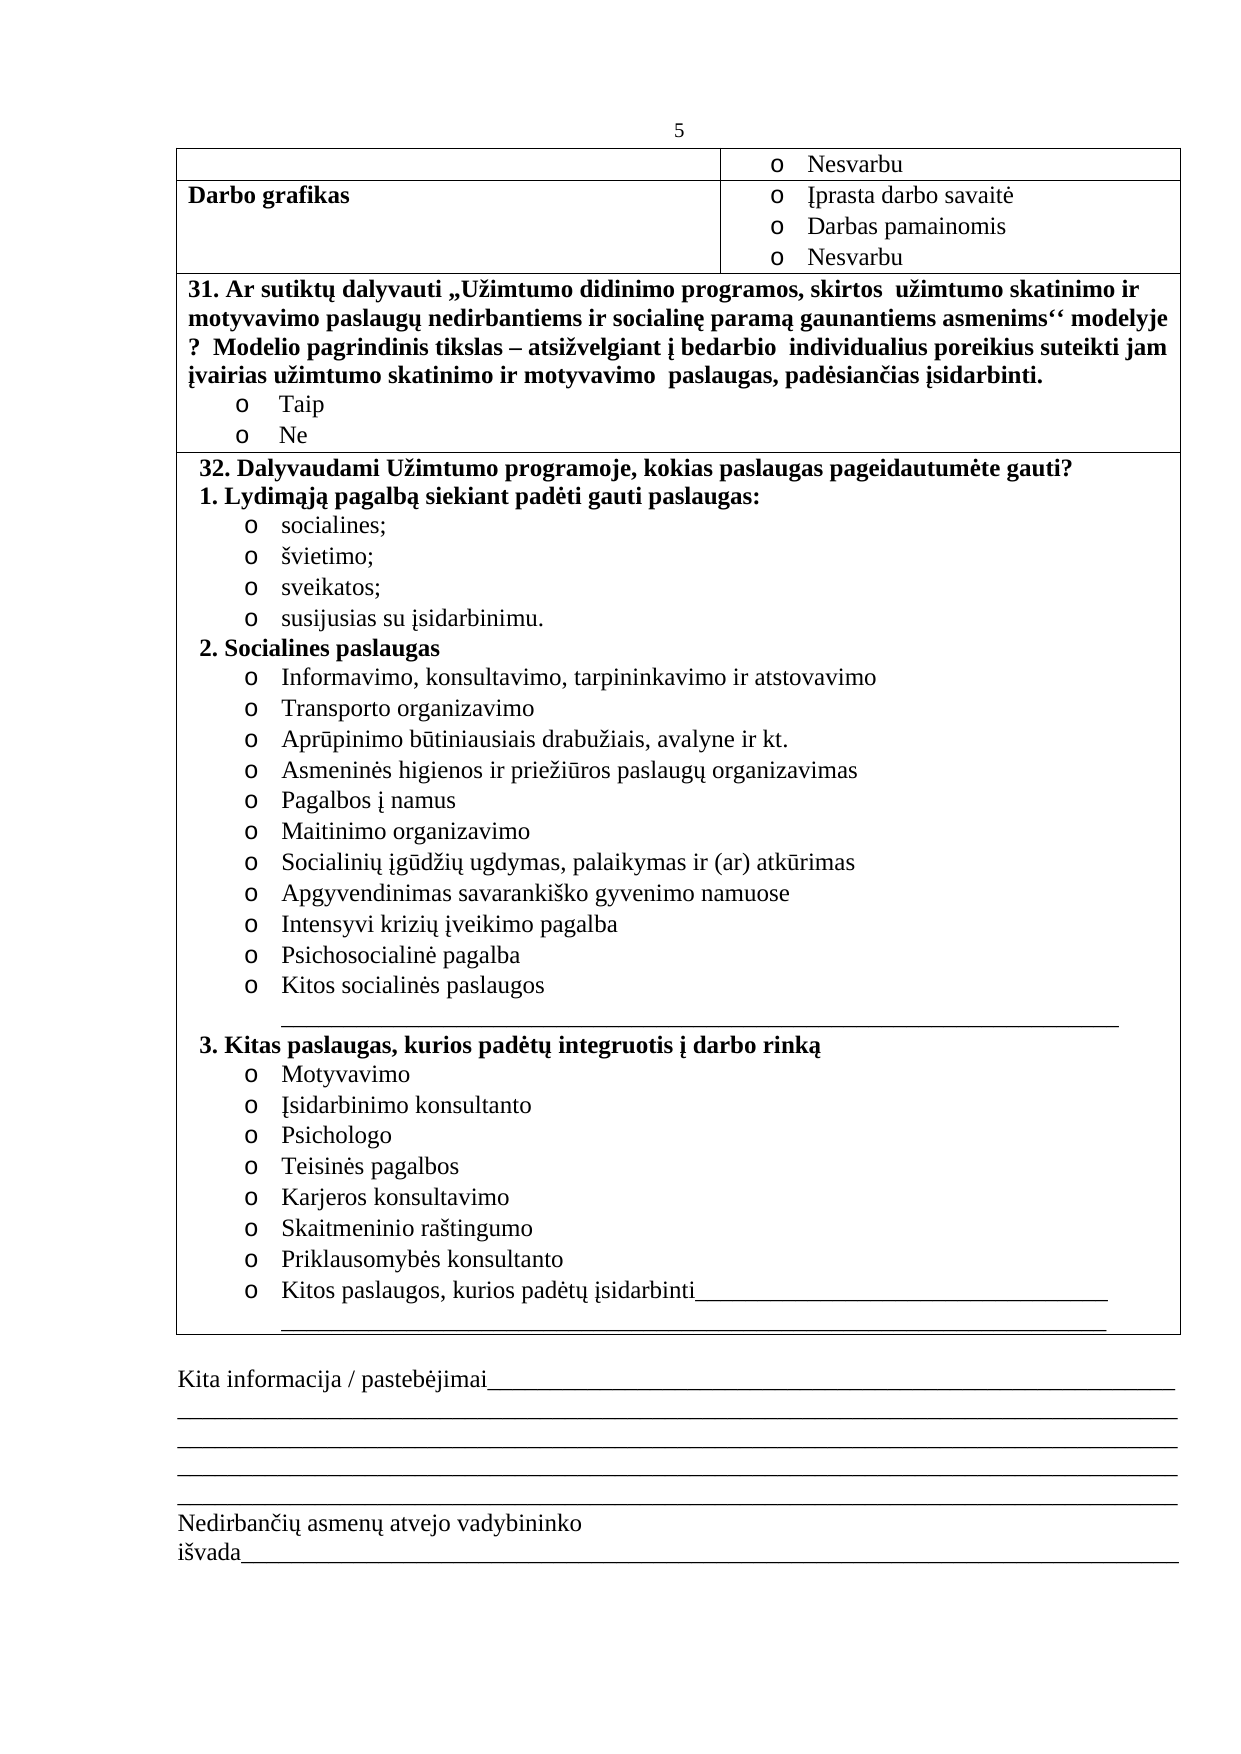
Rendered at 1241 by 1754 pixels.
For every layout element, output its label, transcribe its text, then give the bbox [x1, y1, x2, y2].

text ________________________________________________________________________________________________________________________________________________________________________________________________________________________________________________________________________________________________________________________________ [177, 1393, 1181, 1508]
table_cell 31. Ar sutiktų dalyvauti „Užimtumo didinimo programos, skirtos užimtumo skatinimo ir motyvavimo paslaugų nedirbantiems ir socialinę paramą gaunantiems asmenims‘‘ modelyje ? Modelio pagrindinis tikslas – atsižvelgiant į bedarbio individualius poreikius suteikti jam įvairias užimtumo skatinimo ir motyvavimo paslaugas, padėsiančias įsidarbinti. o Taip o Ne [177, 274, 1180, 452]
text Nedirbančių asmenų atvejo vadybininko išvada___________________________________________________________________________ [177, 1508, 1181, 1565]
table_cell Darbo grafikas [177, 181, 720, 273]
table_cell [177, 453, 1180, 1334]
table_cell o Įprasta darbo savaitė o Darbas pamainomis o Nesvarbu [721, 181, 1180, 273]
table_cell [177, 149, 720, 179]
table_header 32. Dalyvaudami Užimtumo programoje, kokias paslaugas pageidautumėte gauti? 1. Lydimąją pagalbą siekiant padėti gauti paslaugas: o socialines; o švietimo; o sveikatos; o susijusias su įsidarbinimu. [188, 453, 1130, 633]
text Kita informacija / pastebėjimai_______________________________________________________ [177, 1364, 1181, 1393]
table_cell o Nesvarbu [721, 149, 1180, 179]
table_cell 2. Socialines paslaugas o Informavimo, konsultavimo, tarpininkavimo ir atstovavimo o Transporto organizavimo o Aprūpinimo būtiniausiais drabužiais, avalyne ir kt. o Asmeninės higienos ir priežiūros paslaugų organizavimas o Pagalbos į namus o Maitinimo organizavimo o Socialinių įgūdžių ugdymas, palaikymas ir (ar) atkūrimas o Apgyvendinimas savarankiško gyvenimo namuose o Intensyvi krizių įveikimo pagalba o Psichosocialinė pagalba o Kitos socialinės paslaugos ___________________________________________________________________ 3. Kitas paslaugas, kurios padėtų integruotis į darbo rinką o Motyvavimo o Įsidarbinimo konsultanto o Psichologo o Teisinės pagalbos o Karjeros konsultavimo o Skaitmeninio raštingumo o Priklausomybės konsultanto o Kitos paslaugos, kurios padėtų įsidarbinti_________________________________ __________________________________________________________________ [188, 634, 1130, 1334]
